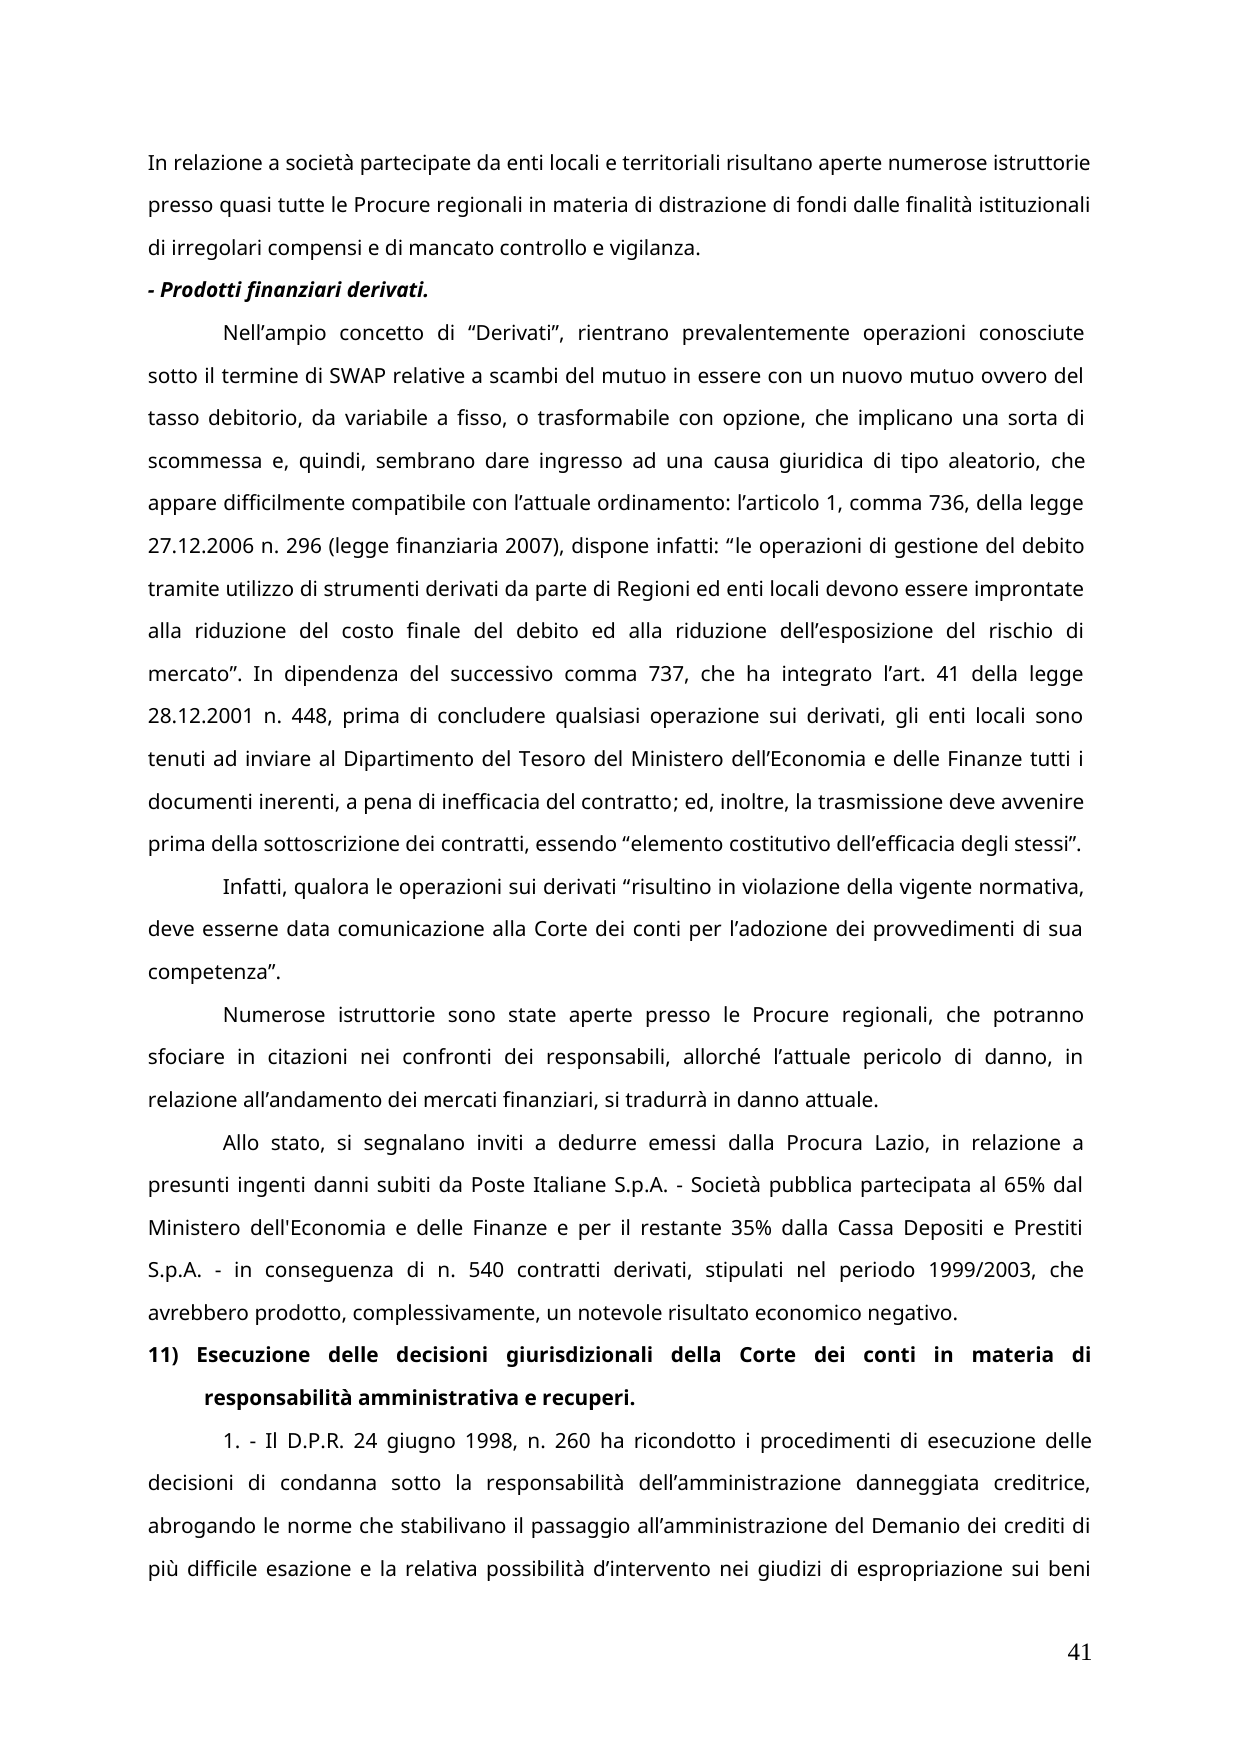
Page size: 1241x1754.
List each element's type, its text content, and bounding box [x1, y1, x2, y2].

text 11) Esecuzione delle decisioni giurisdizionali della Corte dei conti in materia di responsabilità amministrativa e recuperi. [148, 1341, 1092, 1412]
title Numerose istruttorie sono state aperte presso le Procure regionali, che potranno sfociare in citazioni nei confronti dei responsabili, allorché l’attuale pericolo di danno, in relazione all’andamento dei mercati finanziari, si tradurrà in danno attuale. [148, 1000, 1085, 1113]
title Nell’ampio concetto di “Derivati”, rientrano prevalentemente operazioni conosciute sotto il termine di SWAP relative a scambi del mutuo in essere con un nuovo mutuo ovvero del tasso debitorio, da variabile a fisso, o trasformabile con opzione, che implicano una sorta di scommessa e, quindi, sembrano dare ingresso ad una causa giuridica di tipo aleatorio, che appare difficilmente compatibile con l’attuale ordinamento: l’articolo 1, comma 736, della legge 27.12.2006 n. 296 (legge finanziaria 2007), dispone infatti: “le operazioni di gestione del debito tramite utilizzo di strumenti derivati da parte di Regioni ed enti locali devono essere improntate alla riduzione del costo finale del debito ed alla riduzione dell’esposizione del rischio di mercato”. In dipendenza del successivo comma 737, che ha integrato l’art. 41 della legge 28.12.2001 n. 448, prima di concludere qualsiasi operazione sui derivati, gli enti locali sono tenuti ad inviare al Dipartimento del Tesoro del Ministero dell’Economia e delle Finanze tutti i documenti inerenti, a pena di inefficacia del contratto; ed, inoltre, la trasmissione deve avvenire prima della sottoscrizione dei contratti, essendo “elemento costitutivo dell’efficacia degli stessi”. [148, 318, 1085, 858]
title Infatti, qualora le operazioni sui derivati “risultino in violazione della vigente normativa, deve esserne data comunicazione alla Corte dei conti per l’adozione dei provvedimenti di sua competenza”. [148, 872, 1085, 986]
text In relazione a società partecipate da enti locali e territoriali risultano aperte numerose istruttorie presso quasi tutte le Procure regionali in materia di distrazione di fondi dalle finalità istituzionali di irregolari compensi e di mancato controllo e vigilanza. [148, 148, 1092, 261]
title Allo stato, si segnalano inviti a dedurre emessi dalla Procura Lazio, in relazione a presunti ingenti danni subiti da Poste Italiane S.p.A. - Società pubblica partecipata al 65% dal Ministero dell'Economia e delle Finanze e per il restante 35% dalla Cassa Depositi e Prestiti S.p.A. - in conseguenza di n. 540 contratti derivati, stipulati nel periodo 1999/2003, che avrebbero prodotto, complessivamente, un notevole risultato economico negativo. [148, 1128, 1085, 1326]
title - Prodotti finanziari derivati. [148, 276, 1085, 304]
text 1. - Il D.P.R. 24 giugno 1998, n. 260 ha ricondotto i procedimenti di esecuzione delle decisioni di condanna sotto la responsabilità dell’amministrazione danneggiata creditrice, abrogando le norme che stabilivano il passaggio all’amministrazione del Demanio dei crediti di più difficile esazione e la relativa possibilità d’intervento nei giudizi di espropriazione sui beni [148, 1426, 1092, 1582]
